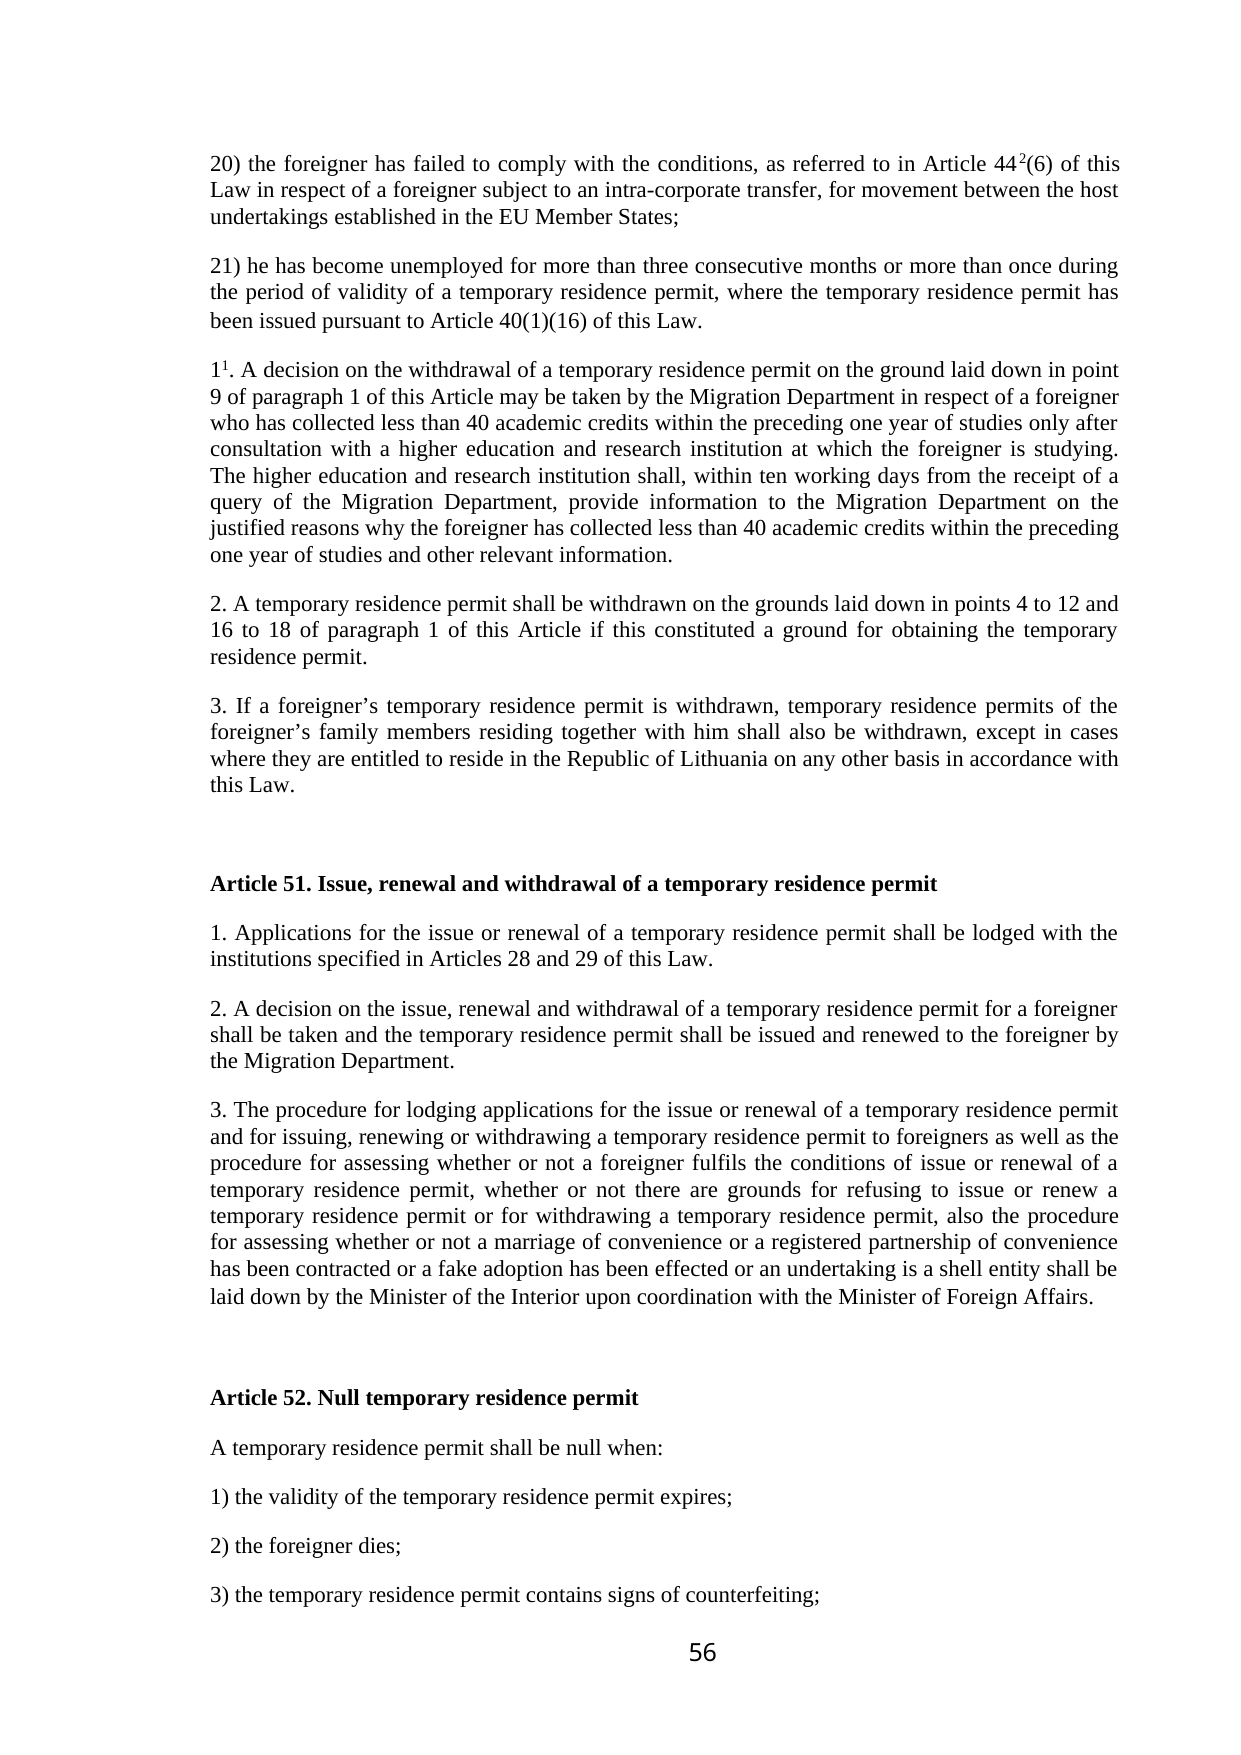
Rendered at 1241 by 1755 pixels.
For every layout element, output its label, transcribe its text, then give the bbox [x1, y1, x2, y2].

text 2. A temporary residence permit shall be withdrawn on the grounds laid down in points 4 to 12 and 16 to 18 of paragraph 1 of this Article if this constituted a ground for obtaining the temporary residence permit. [210, 590, 1120, 669]
text 1. Applications for the issue or renewal of a temporary residence permit shall be lodged with the institutions specified in Articles 28 and 29 of this Law. [210, 919, 1120, 972]
text 21) he has become unemployed for more than three consecutive months or more than once during the period of validity of a temporary residence permit, where the temporary residence permit has been issued pursuant to Article 40(1)(16) of this Law. [210, 252, 1120, 333]
text 20) the foreigner has failed to comply with the conditions, as referred to in Article 442(6) of this Law in respect of a foreigner subject to an intra-corporate transfer, for movement between the host undertakings established in the EU Member States; [210, 150, 1120, 229]
text A temporary residence permit shall be null when: [210, 1434, 1120, 1460]
text 2. A decision on the issue, renewal and withdrawal of a temporary residence permit for a foreigner shall be taken and the temporary residence permit shall be issued and renewed to the foreigner by the Migration Department. [210, 994, 1120, 1074]
text 3. The procedure for lodging applications for the issue or renewal of a temporary residence permit and for issuing, renewing or withdrawing a temporary residence permit to foreigners as well as the procedure for assessing whether or not a foreigner fulfils the conditions of issue or renewal of a temporary residence permit, whether or not there are grounds for refusing to issue or renew a temporary residence permit or for withdrawing a temporary residence permit, also the procedure for assessing whether or not a marriage of convenience or a registered partnership of convenience has been contracted or a fake adoption has been effected or an undertaking is a shell entity shall be laid down by the Minister of the Interior upon coordination with the Minister of Foreign Affairs. [210, 1097, 1120, 1310]
text 3. If a foreigner’s temporary residence permit is withdrawn, temporary residence permits of the foreigner’s family members residing together with him shall also be withdrawn, except in cases where they are entitled to reside in the Republic of Lithuania on any other basis in accordance with this Law. [210, 692, 1120, 797]
text Article 51. Issue, renewal and withdrawal of a temporary residence permit [210, 870, 1120, 896]
text 3) the temporary residence permit contains signs of counterfeiting; [210, 1581, 1120, 1608]
text 11. A decision on the withdrawal of a temporary residence permit on the ground laid down in point 9 of paragraph 1 of this Article may be taken by the Migration Department in respect of a foreigner who has collected less than 40 academic credits within the preceding one year of studies only after consultation with a higher education and research institution at which the foreigner is studying. The higher education and research institution shall, within ten working days from the receipt of a query of the Migration Department, provide information to the Migration Department on the justified reasons why the foreigner has collected less than 40 academic credits within the preceding one year of studies and other relevant information. [210, 356, 1120, 567]
text 2) the foreigner dies; [210, 1532, 1120, 1558]
text 1) the validity of the temporary residence permit expires; [210, 1483, 1120, 1509]
text Article 52. Null temporary residence permit [210, 1384, 1120, 1411]
